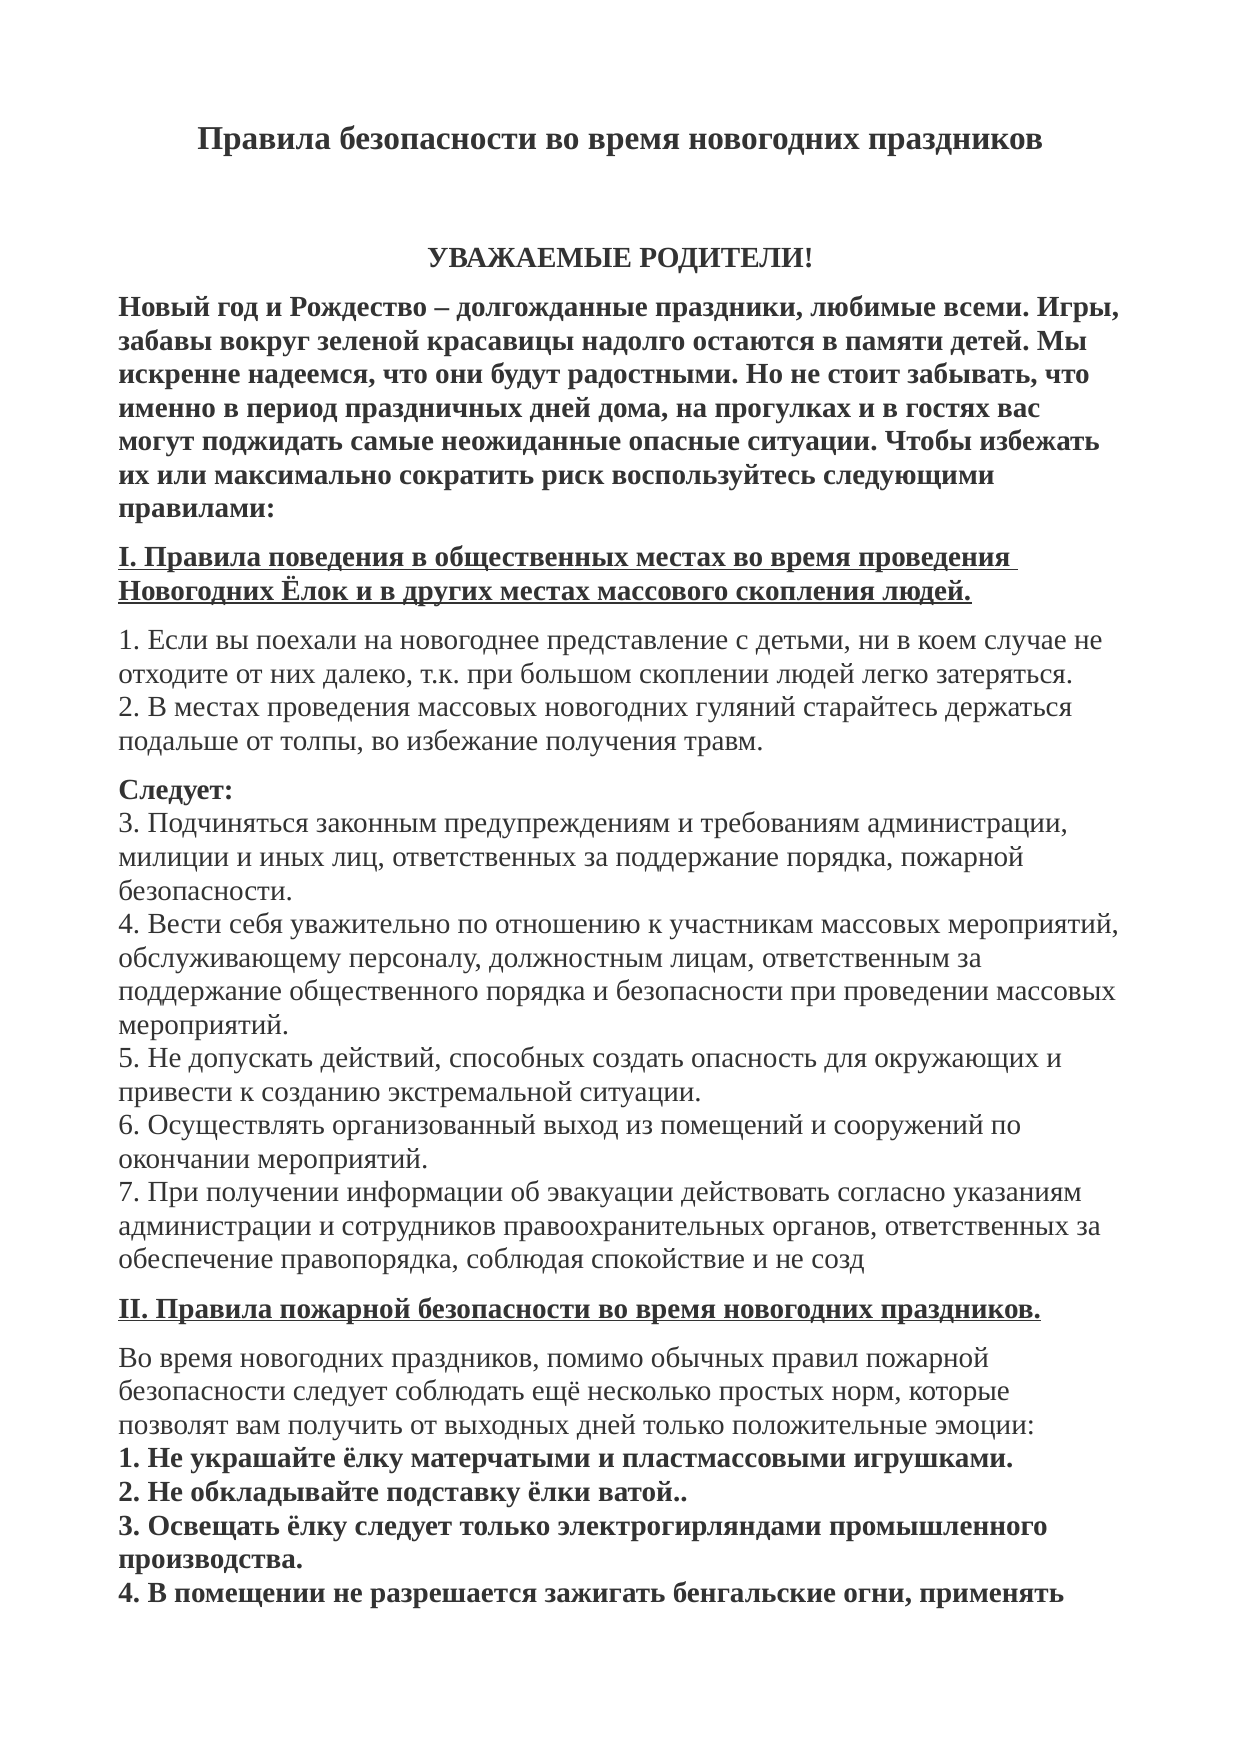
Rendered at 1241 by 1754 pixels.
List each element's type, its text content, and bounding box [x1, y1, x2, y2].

text УВАЖАЕМЫЕ РОДИТЕЛИ! [118, 240, 1122, 273]
text Во время новогодних праздников, помимо обычных правил пожарной безопасности следует соблюдать ещё несколько простых норм, которые позволят вам получить от выходных дней только положительные эмоции: 1. Не украшайте ёлку матерчатыми и пластмассовыми игрушками. 2. Не обкладывайте подставку ёлки ватой.. 3. Освещать ёлку следует только электрогирляндами промышленного производства. 4. В помещении не разрешается зажигать бенгальские огни, применять [118, 1340, 1122, 1608]
text I. Правила поведения в общественных местах во время проведения Новогодних Ёлок и в других местах массового скопления людей. [118, 539, 1122, 607]
text Правила безопасности во время новогодних праздников [118, 118, 1122, 156]
text 1. Если вы поехали на новогоднее представление с детьми, ни в коем случае не отходите от них далеко, т.к. при большом скоплении людей легко затеряться. 2. В местах проведения массовых новогодних гуляний старайтесь держаться подальше от толпы, во избежание получения травм. [118, 622, 1122, 756]
text Следует: 3. Подчиняться законным предупреждениям и требованиям администрации, милиции и иных лиц, ответственных за поддержание порядка, пожарной безопасности. 4. Вести себя уважительно по отношению к участникам массовых мероприятий, обслуживающему персоналу, должностным лицам, ответственным за поддержание общественного порядка и безопасности при проведении массовых мероприятий. 5. Не допускать действий, способных создать опасность для окружающих и привести к созданию экстремальной ситуации. 6. Осуществлять организованный выход из помещений и сооружений по окончании мероприятий. 7. При получении информации об эвакуации действовать согласно указаниям администрации и сотрудников правоохранительных органов, ответственных за обеспечение правопорядка, соблюдая спокойствие и не созд [118, 772, 1122, 1275]
text II. Правила пожарной безопасности во время новогодних праздников. [118, 1291, 1122, 1324]
text Новый год и Рождество – долгожданные праздники, любимые всеми. Игры, забавы вокруг зеленой красавицы надолго остаются в памяти детей. Мы искренне надеемся, что они будут радостными. Но не стоит забывать, что именно в период праздничных дней дома, на прогулках и в гостях вас могут поджидать самые неожиданные опасные ситуации. Чтобы избежать их или максимально сократить риск воспользуйтесь следующими правилами: [118, 289, 1122, 524]
